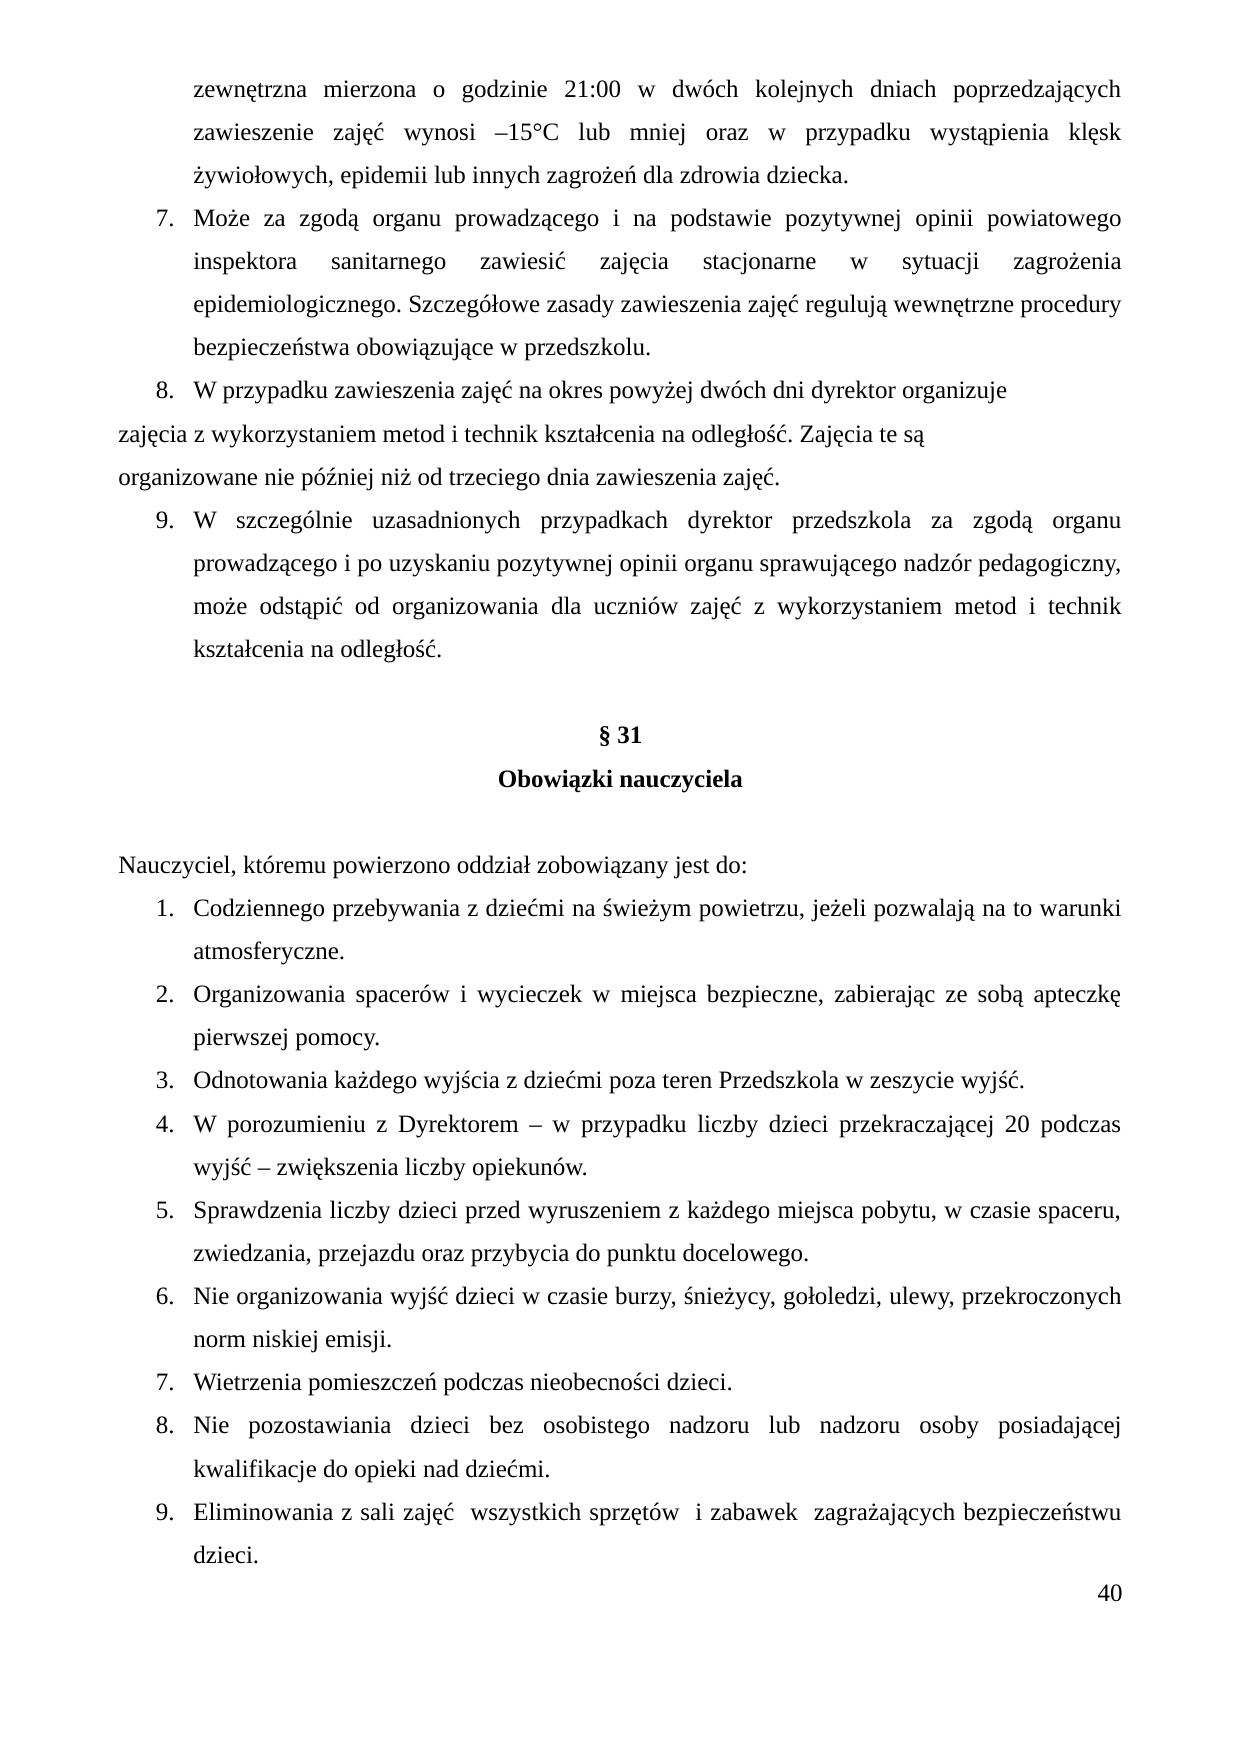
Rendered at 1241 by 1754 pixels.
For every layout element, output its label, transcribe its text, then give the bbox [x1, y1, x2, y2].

text Obowiązki nauczyciela [118, 764, 1122, 792]
list W przypadku zawieszenia zajęć na okres powyżej dwóch dni dyrektor organizuje [156, 376, 1122, 404]
list Odnotowania każdego wyjścia z dziećmi poza teren Przedszkola w zeszycie wyjść. [156, 1066, 1122, 1094]
list Eliminowania z sali zajęć wszystkich sprzętów i zabawek zagrażających bezpieczeństwu dzieci. [156, 1497, 1122, 1569]
list W porozumieniu z Dyrektorem – w przypadku liczby dzieci przekraczającej 20 podczas wyjść – zwiększenia liczby opiekunów. [156, 1109, 1122, 1181]
text § 31 [118, 721, 1122, 749]
text Nauczyciel, któremu powierzono oddział zobowiązany jest do: [118, 850, 1122, 879]
list Nie pozostawiania dzieci bez osobistego nadzoru lub nadzoru osoby posiadającej kwalifikacje do opieki nad dziećmi. [156, 1411, 1122, 1482]
list zewnętrzna mierzona o godzinie 21:00 w dwóch kolejnych dniach poprzedzających zawieszenie zajęć wynosi –15°C lub mniej oraz w przypadku wystąpienia klęsk żywiołowych, epidemii lub innych zagrożeń dla zdrowia dziecka. [156, 74, 1122, 189]
list Codziennego przebywania z dziećmi na świeżym powietrzu, jeżeli pozwalają na to warunki atmosferyczne. [156, 893, 1122, 965]
list Nie organizowania wyjść dzieci w czasie burzy, śnieżycy, gołoledzi, ulewy, przekroczonych norm niskiej emisji. [156, 1281, 1122, 1353]
list Organizowania spacerów i wycieczek w miejsca bezpieczne, zabierając ze sobą apteczkę pierwszej pomocy. [156, 979, 1122, 1051]
list Wietrzenia pomieszczeń podczas nieobecności dzieci. [156, 1367, 1122, 1396]
list Sprawdzenia liczby dzieci przed wyruszeniem z każdego miejsca pobytu, w czasie spaceru, zwiedzania, przejazdu oraz przybycia do punktu docelowego. [156, 1195, 1122, 1267]
text organizowane nie później niż od trzeciego dnia zawieszenia zajęć. [118, 462, 1122, 491]
text zajęcia z wykorzystaniem metod i technik kształcenia na odległość. Zajęcia te są [118, 419, 1122, 447]
list W szczególnie uzasadnionych przypadkach dyrektor przedszkola za zgodą organu prowadzącego i po uzyskaniu pozytywnej opinii organu sprawującego nadzór pedagogiczny, może odstąpić od organizowania dla uczniów zajęć z wykorzystaniem metod i technik kształcenia na odległość. [156, 505, 1122, 663]
list Może za zgodą organu prowadzącego i na podstawie pozytywnej opinii powiatowego inspektora sanitarnego zawiesić zajęcia stacjonarne w sytuacji zagrożenia epidemiologicznego. Szczegółowe zasady zawieszenia zajęć regulują wewnętrzne procedury bezpieczeństwa obowiązujące w przedszkolu. [156, 203, 1122, 361]
